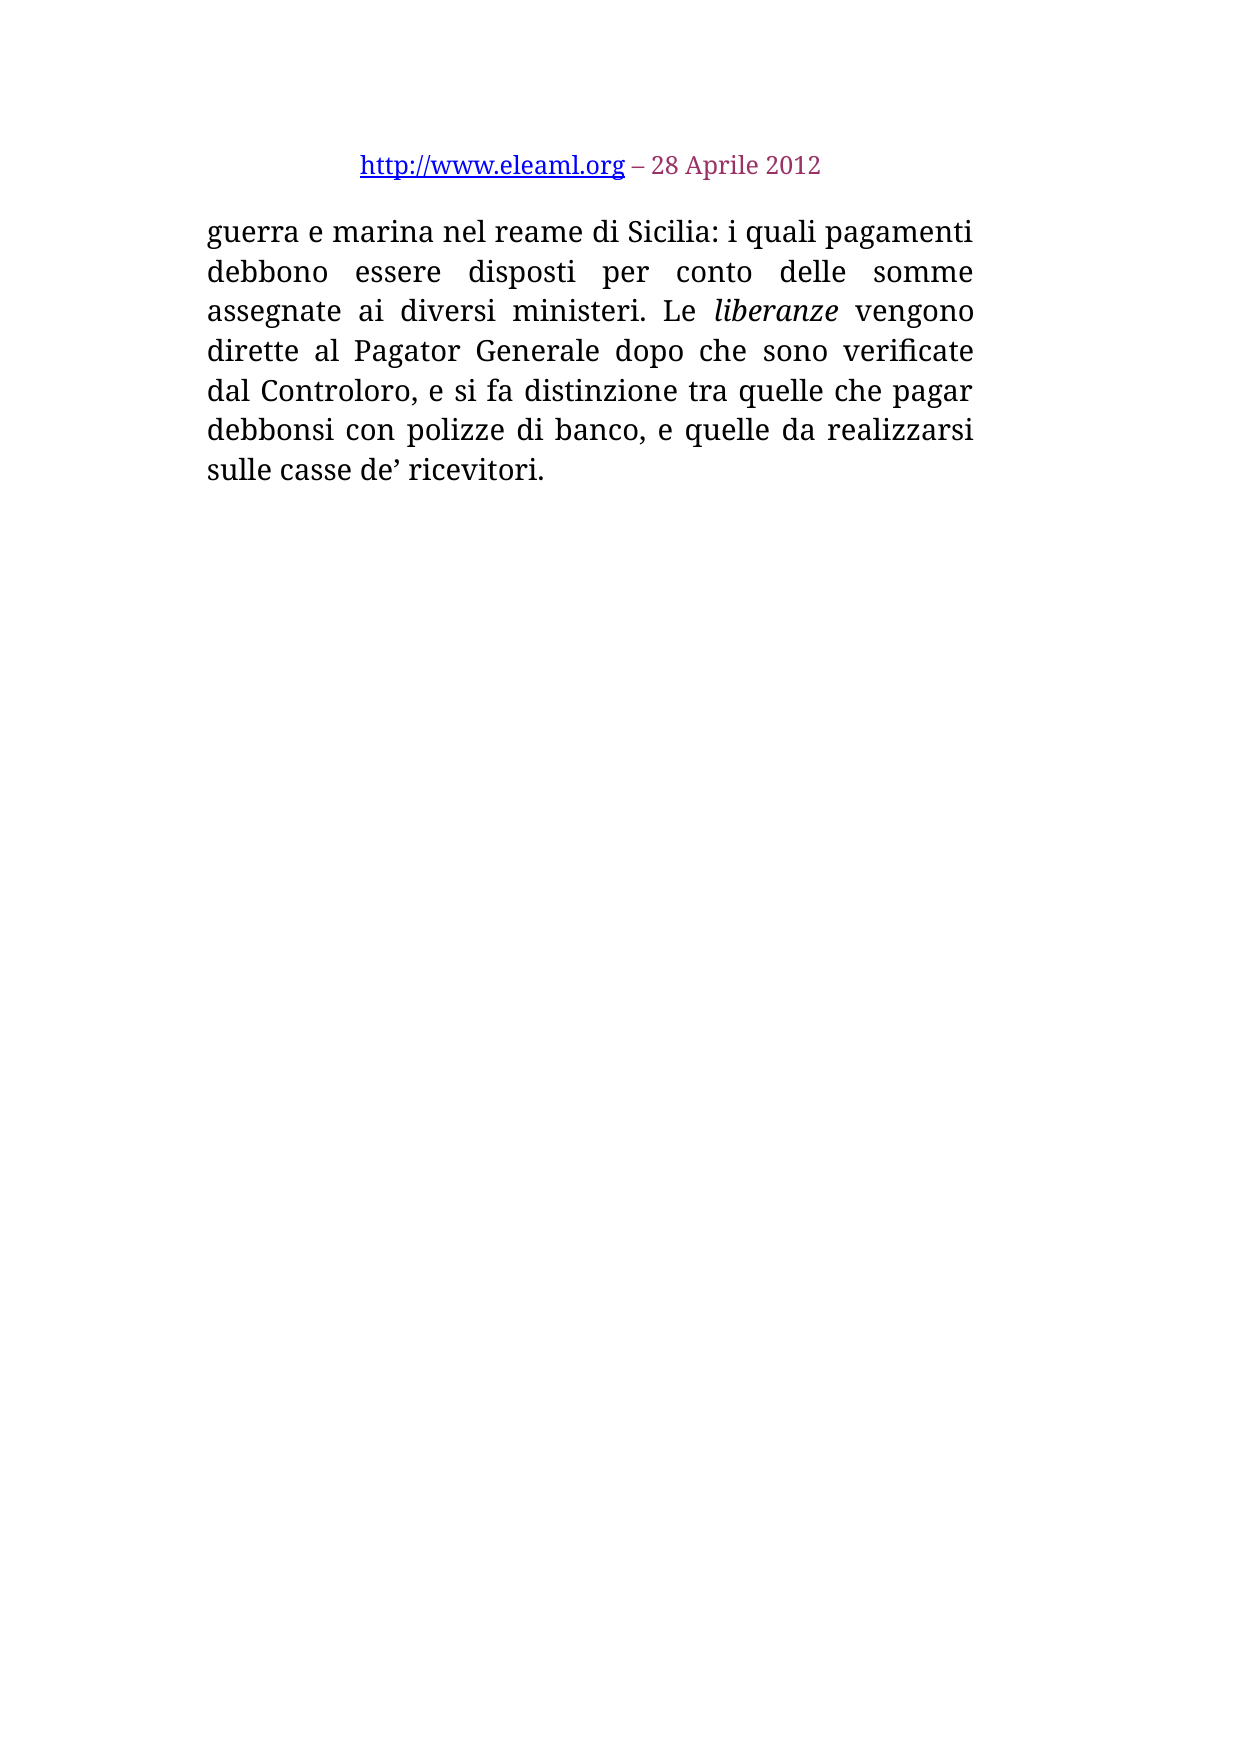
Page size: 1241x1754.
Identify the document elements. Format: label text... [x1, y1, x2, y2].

text guerra e marina nel reame di Sicilia: i quali pagamenti debbono essere disposti per conto delle somme assegnate ai diversi ministeri. Le liberanze vengono dirette al Pagator Generale dopo che sono verificate dal Controloro, e si fa distinzione tra quelle che pagar debbonsi con polizze di banco, e quelle da realizzarsi sulle casse de’ ricevitori. [207, 211, 974, 489]
